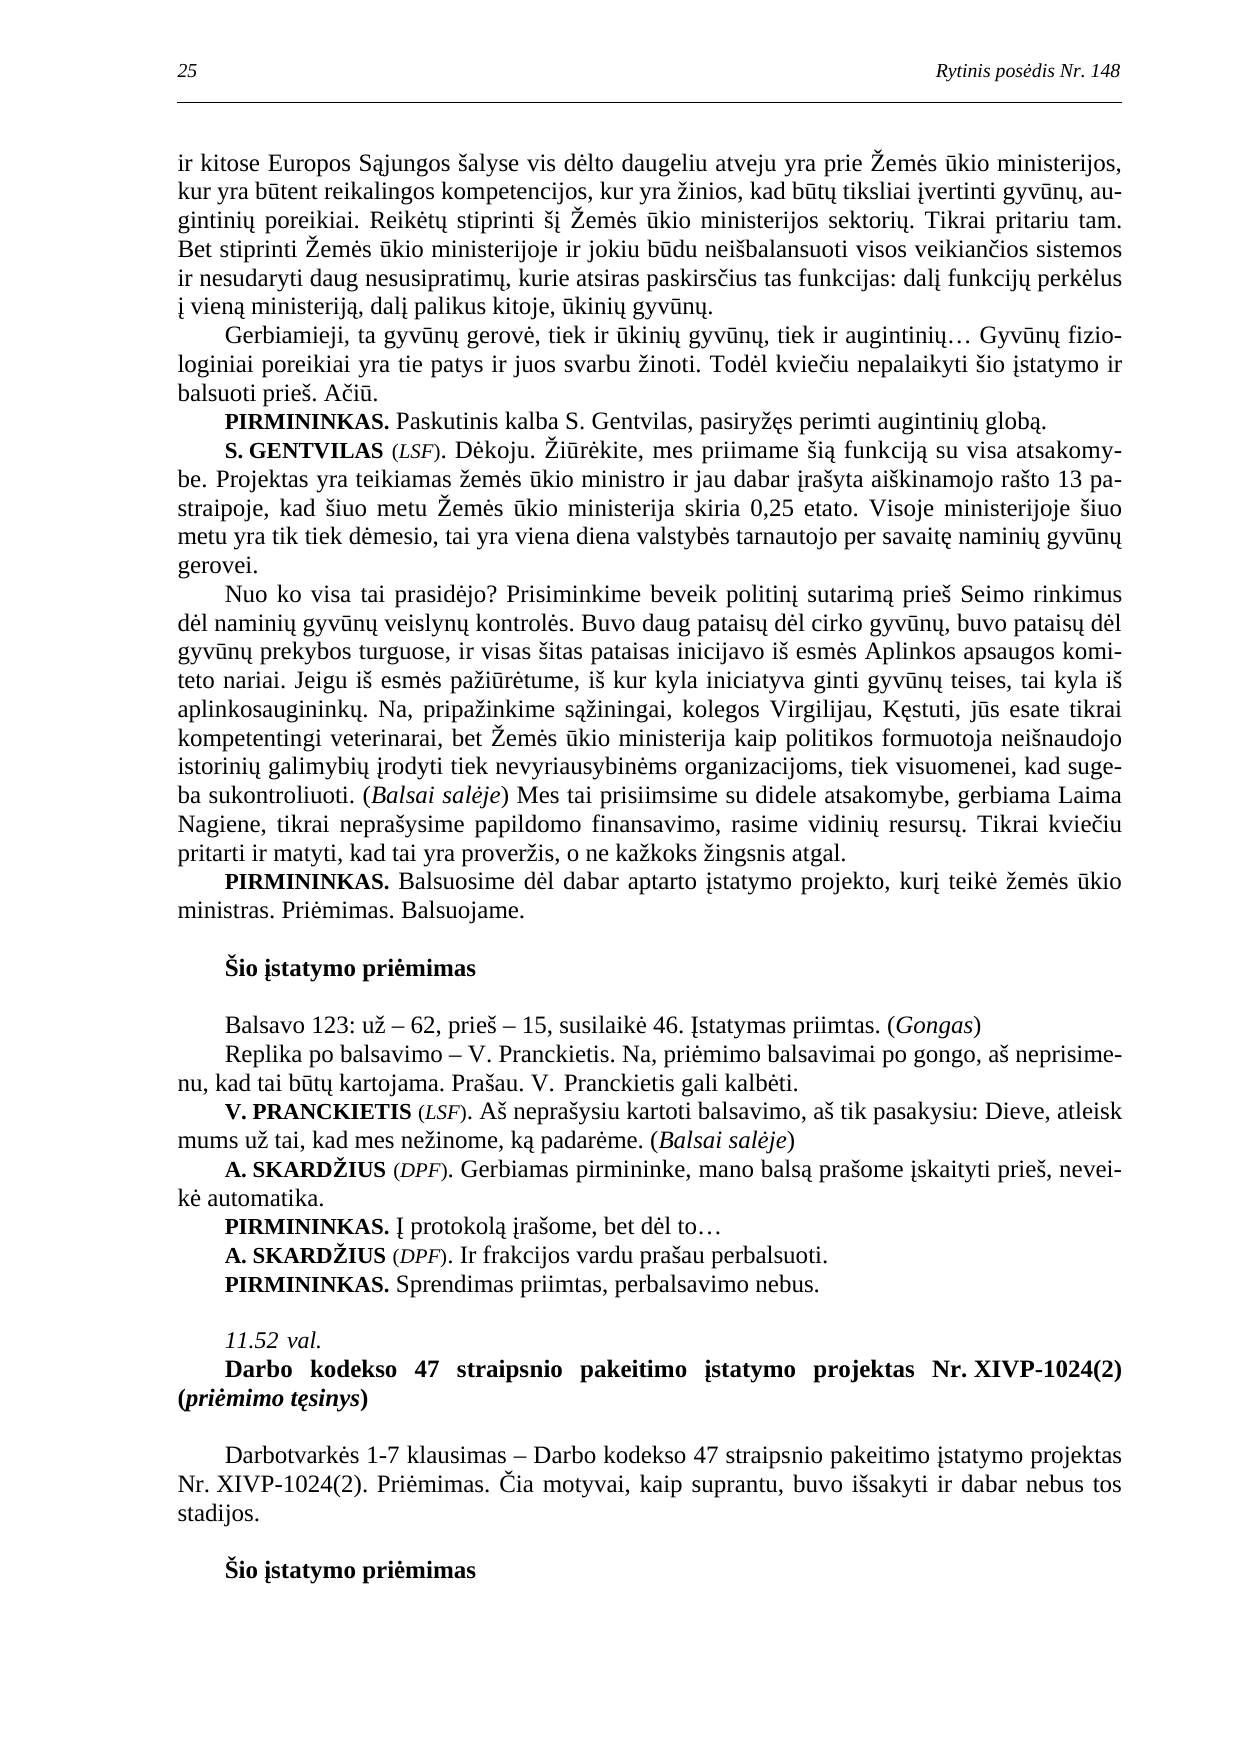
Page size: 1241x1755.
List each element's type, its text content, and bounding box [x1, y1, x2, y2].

text PIRMININKAS. Bal­suo­si­me dėl da­bar ap­tar­to įsta­ty­mo pro­jek­to, ku­rį tei­kė že­mės ūkio mi­nist­ras. Pri­ėmi­mas. Bal­suo­ja­me. [177, 866, 1122, 924]
text V. PRANCKIETIS (LSF). Aš ne­pra­šy­siu kar­to­ti bal­sa­vi­mo, aš tik pa­sa­ky­siu: Die­ve, at­leisk mums už tai, kad mes ne­ži­no­me, ką pa­da­rė­me. (Bal­sai sa­lė­je) [177, 1096, 1122, 1154]
text Dar­bo­tvarkės 1-7 klau­si­mas – Dar­bo ko­dek­so 47 straips­nio pa­kei­ti­mo įsta­ty­mo pro­jek­tas Nr. XIVP-1024(2). Pri­ėmi­mas. Čia mo­ty­vai, kaip su­pran­tu, bu­vo iš­sa­ky­ti ir da­bar ne­bus tos sta­di­jos. [177, 1440, 1122, 1527]
text ir ki­to­se Eu­ro­pos Są­jun­gos ša­ly­se vis dėl­to dau­ge­liu at­ve­ju yra prie Že­mės ūkio mi­nis­te­ri­jos, kur yra bū­tent rei­ka­lin­gos kom­pe­ten­ci­jos, kur yra ži­nios, kad bū­tų tiks­liai įver­tin­ti gy­vū­nų, au­gin­ti­nių po­rei­kiai. Rei­kė­tų stip­rin­ti šį Že­mės ūkio mi­nis­te­ri­jos sek­to­rių. Tik­rai pri­ta­riu tam. Bet stip­rin­ti Že­mės ūkio mi­nis­te­ri­jo­je ir jo­kiu bū­du ne­iš­ba­lan­suo­ti vi­sos vei­kian­čios sis­te­mos ir ne­su­da­ry­ti daug nesu­si­pra­ti­mų, ku­rie at­si­ras pa­skirs­čius tas funk­ci­jas: da­lį funk­ci­jų per­kė­lus į vie­ną mi­nis­te­ri­ją, da­lį pa­li­kus ki­to­je, ūki­nių gy­vū­nų. [177, 148, 1122, 320]
text PIRMININKAS. Spren­di­mas pri­im­tas, per­bal­sa­vi­mo ne­bus. [177, 1269, 1122, 1298]
text A. SKARDŽIUS (DPF). Ir frak­ci­jos var­du pra­šau per­bal­suo­ti. [177, 1240, 1122, 1269]
text Re­pli­ka po bal­sa­vi­mo – V. Pranc­kie­tis. Na, pri­ėmi­mo bal­sa­vi­mai po gon­go, aš ne­pri­si­me­nu, kad tai bū­tų kar­to­ja­ma. Pra­šau. V. Pranc­kie­tis ga­li kal­bė­ti. [177, 1039, 1122, 1096]
text Šio įsta­ty­mo pri­ėmi­mas [177, 1555, 1122, 1584]
text Ger­bia­mie­ji, ta gy­vū­nų ge­ro­vė, tiek ir ūki­nių gy­vū­nų, tiek ir au­gin­ti­nių… Gy­vū­nų fi­zio­lo­gi­niai po­rei­kiai yra tie pa­tys ir juos svar­bu ži­no­ti. To­dėl kvie­čiu ne­pa­lai­ky­ti šio įsta­ty­mo ir bal­suo­ti prieš. Ačiū. [177, 320, 1122, 406]
text PIRMININKAS. Į pro­to­ko­lą įra­šo­me, bet dėl to… [177, 1211, 1122, 1240]
text Bal­sa­vo 123: už – 62, prieš – 15, su­si­lai­kė 46. Įsta­ty­mas pri­im­tas. (Gon­gas) [177, 1010, 1122, 1039]
text S. GENTVILAS (LSF). Dė­ko­ju. Žiū­rė­ki­te, mes pri­ima­me šią funk­ci­ją su vi­sa at­sa­ko­my­be. Pro­jek­tas yra tei­kia­mas že­mės ūkio mi­nist­ro ir jau da­bar įra­šy­ta aiš­ki­na­mo­jo raš­to 13 pa­strai­po­je, kad šiuo me­tu Že­mės ūkio mi­nis­te­ri­ja ski­ria 0,25 eta­to. Vi­so­je mi­nis­te­ri­jo­je šiuo me­tu yra tik tiek dė­me­sio, tai yra vie­na die­na vals­ty­bės tar­nau­to­jo per sa­vai­tę na­mi­nių gy­vū­nų ge­ro­vei. [177, 435, 1122, 579]
text Šio įsta­ty­mo pri­ėmi­mas [177, 953, 1122, 981]
text Dar­bo ko­dek­so 47 straips­nio pa­kei­ti­mo įsta­ty­mo pro­jek­tas Nr. XIVP-1024(2) (priėmi­mo tę­si­nys) [177, 1354, 1122, 1412]
text PIRMININKAS. Pas­ku­ti­nis kal­ba S. Gent­vi­las, pa­si­ry­žęs per­im­ti au­gin­ti­nių glo­bą. [177, 406, 1122, 435]
text 11.52 val. [224, 1326, 1122, 1354]
text Nuo ko vi­sa tai pra­si­dė­jo? Pri­si­min­ki­me be­veik po­li­ti­nį su­ta­ri­mą prieš Sei­mo rin­ki­mus dėl na­mi­nių gy­vū­nų veis­ly­nų kon­tro­lės. Bu­vo daug pa­tai­sų dėl cir­ko gy­vū­nų, bu­vo pa­tai­sų dėl gy­vū­nų pre­ky­bos tur­guo­se, ir vi­sas ši­tas pa­tai­sas ini­ci­ja­vo iš es­mės Ap­lin­kos ap­sau­gos ko­mi­te­to na­riai. Jei­gu iš es­mės pa­žiū­rė­tu­me, iš kur ky­la ini­cia­ty­va gin­ti gy­vū­nų tei­ses, tai ky­la iš ap­lin­ko­sau­gi­nin­kų. Na, pri­pa­žin­ki­me są­ži­nin­gai, ko­le­gos Vir­gi­li­jau, Kęs­tu­ti, jūs esa­te tik­rai kom­pe­ten­tin­gi ve­te­ri­na­rai, bet Že­mės ūkio mi­nis­te­ri­ja kaip po­li­ti­kos for­muo­to­ja ne­iš­nau­do­jo is­to­ri­nių ga­li­my­bių įro­dy­ti tiek ne­vy­riau­sy­bi­nėms or­ga­ni­za­ci­joms, tiek vi­suo­me­nei, kad su­ge­ba su­kon­tro­liuo­ti. (Bal­sai sa­lė­je) Mes tai pri­si­im­si­me su di­de­le at­sa­ko­my­be, ger­bia­ma Lai­ma Na­gie­ne, tik­rai ne­pra­šy­si­me pa­pil­do­mo fi­nan­sa­vi­mo, ra­si­me vi­di­nių re­sur­sų. Tik­rai kvie­čiu pri­tar­ti ir ma­ty­ti, kad tai yra pro­ver­žis, o ne kaž­koks žings­nis at­gal. [177, 579, 1122, 866]
text A. SKARDŽIUS (DPF). Ger­bia­mas pir­mi­nin­ke, ma­no bal­są pra­šo­me į­skai­ty­ti prieš, ne­vei­kė au­to­ma­ti­ka. [177, 1154, 1122, 1211]
